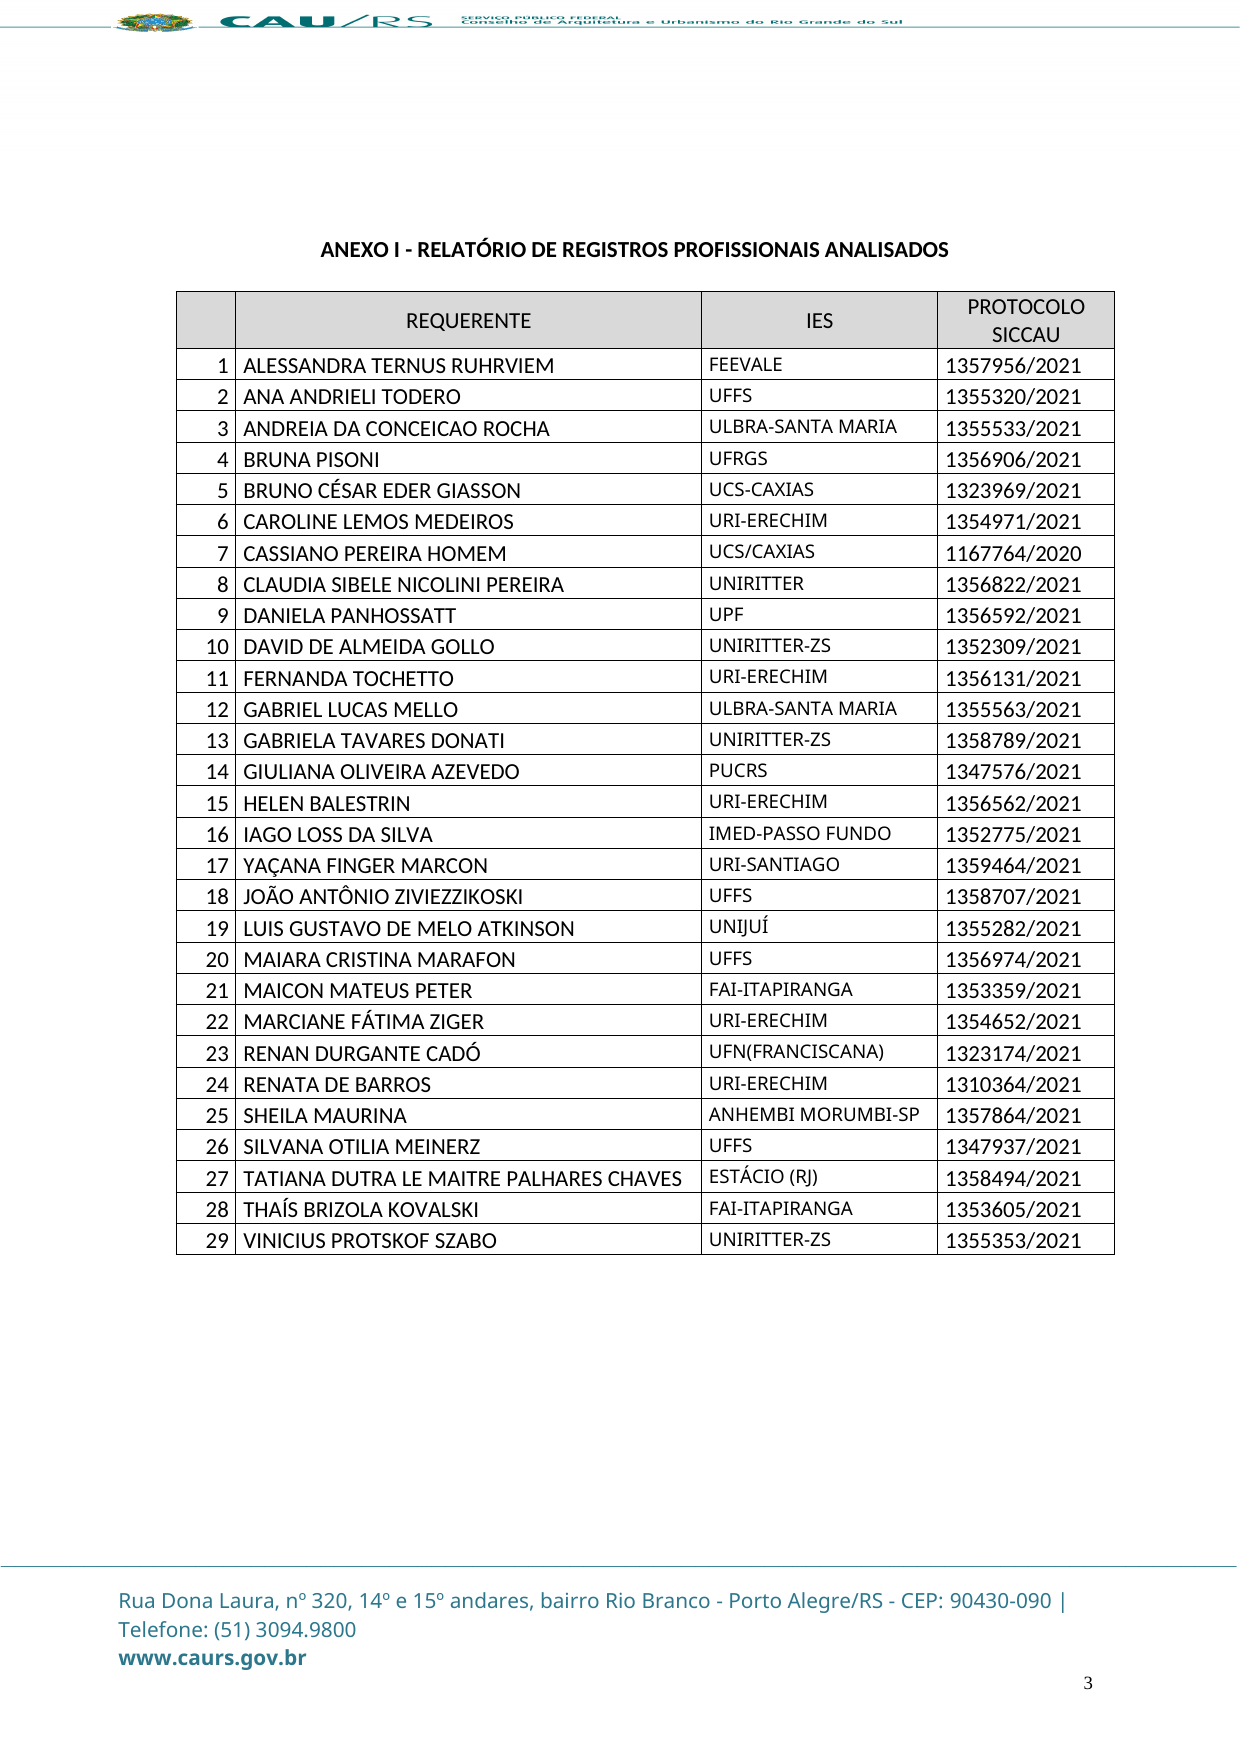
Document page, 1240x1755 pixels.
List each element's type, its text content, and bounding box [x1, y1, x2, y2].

table_cell 7 [177, 536, 235, 567]
table_cell FAI-ITAPIRANGA [702, 974, 937, 1004]
table_cell 1347576/2021 [938, 755, 1114, 785]
table_cell 1353605/2021 [938, 1193, 1114, 1223]
table_cell MAIARA CRISTINA MARAFON [236, 943, 701, 973]
table_cell 6 [177, 505, 235, 535]
table_cell 16 [177, 818, 235, 848]
table_cell 18 [177, 880, 235, 910]
table_cell 21 [177, 974, 235, 1004]
table_cell 1354652/2021 [938, 1005, 1114, 1035]
table_cell 12 [177, 693, 235, 723]
table_cell 22 [177, 1005, 235, 1035]
table_cell FAI-ITAPIRANGA [702, 1193, 937, 1223]
table_cell ANDREIA DA CONCEICAO ROCHA [236, 411, 701, 442]
table_cell MARCIANE FÁTIMA ZIGER [236, 1005, 701, 1035]
table_cell ULBRA-SANTA MARIA [702, 411, 937, 442]
table_cell 10 [177, 630, 235, 660]
table_cell URI-ERECHIM [702, 661, 937, 692]
table_cell ALESSANDRA TERNUS RUHRVIEM [236, 349, 701, 379]
table_cell 15 [177, 786, 235, 817]
table_cell 3 [177, 411, 235, 442]
table_cell 1358789/2021 [938, 724, 1114, 754]
table_cell 4 [177, 443, 235, 473]
table_cell URI-ERECHIM [702, 786, 937, 817]
table_cell 26 [177, 1130, 235, 1160]
table_cell UNIRITTER-ZS [702, 724, 937, 754]
table_cell 1356592/2021 [938, 599, 1114, 629]
table_cell SILVANA OTILIA MEINERZ [236, 1130, 701, 1160]
table_cell HELEN BALESTRIN [236, 786, 701, 817]
table_cell RENAN DURGANTE CADÓ [236, 1036, 701, 1067]
table_cell CAROLINE LEMOS MEDEIROS [236, 505, 701, 535]
table_header REQUERENTE [236, 292, 701, 348]
table_cell 11 [177, 661, 235, 692]
table_cell 1323969/2021 [938, 474, 1114, 504]
table_cell 1356906/2021 [938, 443, 1114, 473]
table_cell 27 [177, 1161, 235, 1192]
table_cell UFFS [702, 943, 937, 973]
table_cell GABRIEL LUCAS MELLO [236, 693, 701, 723]
table_cell 17 [177, 849, 235, 879]
table_cell 2 [177, 380, 235, 410]
table_header IES [702, 292, 937, 348]
table_cell ULBRA-SANTA MARIA [702, 693, 937, 723]
table_cell CLAUDIA SIBELE NICOLINI PEREIRA [236, 568, 701, 598]
table_cell 19 [177, 911, 235, 942]
table_cell UCS-CAXIAS [702, 474, 937, 504]
table_cell 1356822/2021 [938, 568, 1114, 598]
table_cell VINICIUS PROTSKOF SZABO [236, 1224, 701, 1254]
table_cell 1355563/2021 [938, 693, 1114, 723]
table_cell 1358707/2021 [938, 880, 1114, 910]
table_cell BRUNO CÉSAR EDER GIASSON [236, 474, 701, 504]
table_cell 24 [177, 1068, 235, 1098]
table_cell UPF [702, 599, 937, 629]
table_cell 20 [177, 943, 235, 973]
table_cell 1 [177, 349, 235, 379]
table_cell PUCRS [702, 755, 937, 785]
table_cell ANHEMBI MORUMBI-SP [702, 1099, 937, 1129]
table_cell 1353359/2021 [938, 974, 1114, 1004]
table_cell BRUNA PISONI [236, 443, 701, 473]
table_cell ANA ANDRIELI TODERO [236, 380, 701, 410]
table_cell 1352775/2021 [938, 818, 1114, 848]
table_cell 1358494/2021 [938, 1161, 1114, 1192]
table_cell 1323174/2021 [938, 1036, 1114, 1067]
table_cell GABRIELA TAVARES DONATI [236, 724, 701, 754]
table_cell 1356131/2021 [938, 661, 1114, 692]
table_cell YAÇANA FINGER MARCON [236, 849, 701, 879]
table_cell 5 [177, 474, 235, 504]
table_cell 1167764/2020 [938, 536, 1114, 567]
table_cell ESTÁCIO (RJ) [702, 1161, 937, 1192]
table_cell 13 [177, 724, 235, 754]
text ANEXO I - RELATÓRIO DE REGISTROS PROFISSIONAIS ANALISADOS [177, 235, 1092, 263]
table_cell UFFS [702, 380, 937, 410]
table_header PROTOCOLO SICCAU [938, 292, 1114, 348]
table_cell MAICON MATEUS PETER [236, 974, 701, 1004]
table_cell UNIJUÍ [702, 911, 937, 942]
table_cell FERNANDA TOCHETTO [236, 661, 701, 692]
table_cell UFFS [702, 880, 937, 910]
table_cell 1356562/2021 [938, 786, 1114, 817]
table_cell TATIANA DUTRA LE MAITRE PALHARES CHAVES [236, 1161, 701, 1192]
table_cell DAVID DE ALMEIDA GOLLO [236, 630, 701, 660]
table_cell IMED-PASSO FUNDO [702, 818, 937, 848]
table_cell 1355353/2021 [938, 1224, 1114, 1254]
table_cell 28 [177, 1193, 235, 1223]
table_header [177, 292, 235, 348]
table_cell DANIELA PANHOSSATT [236, 599, 701, 629]
table_cell UNIRITTER-ZS [702, 630, 937, 660]
table_cell JOÃO ANTÔNIO ZIVIEZZIKOSKI [236, 880, 701, 910]
table_cell 1352309/2021 [938, 630, 1114, 660]
table_cell UFN(FRANCISCANA) [702, 1036, 937, 1067]
table_cell FEEVALE [702, 349, 937, 379]
table_cell IAGO LOSS DA SILVA [236, 818, 701, 848]
table_cell 1359464/2021 [938, 849, 1114, 879]
table_cell 23 [177, 1036, 235, 1067]
table_cell UNIRITTER [702, 568, 937, 598]
table_cell 1357864/2021 [938, 1099, 1114, 1129]
table_cell URI-ERECHIM [702, 1005, 937, 1035]
table_cell UFFS [702, 1130, 937, 1160]
table_cell 1347937/2021 [938, 1130, 1114, 1160]
table_cell 9 [177, 599, 235, 629]
table_cell UCS/CAXIAS [702, 536, 937, 567]
table_cell CASSIANO PEREIRA HOMEM [236, 536, 701, 567]
table_cell RENATA DE BARROS [236, 1068, 701, 1098]
table_cell SHEILA MAURINA [236, 1099, 701, 1129]
table_cell 1310364/2021 [938, 1068, 1114, 1098]
table_cell URI-SANTIAGO [702, 849, 937, 879]
table_cell URI-ERECHIM [702, 1068, 937, 1098]
table_cell 1354971/2021 [938, 505, 1114, 535]
table_cell 14 [177, 755, 235, 785]
table_cell 1357956/2021 [938, 349, 1114, 379]
table_cell THAÍS BRIZOLA KOVALSKI [236, 1193, 701, 1223]
table_cell 29 [177, 1224, 235, 1254]
table_cell UNIRITTER-ZS [702, 1224, 937, 1254]
table_cell 1356974/2021 [938, 943, 1114, 973]
table_cell LUIS GUSTAVO DE MELO ATKINSON [236, 911, 701, 942]
table_cell UFRGS [702, 443, 937, 473]
table_cell GIULIANA OLIVEIRA AZEVEDO [236, 755, 701, 785]
table_cell URI-ERECHIM [702, 505, 937, 535]
table_cell 25 [177, 1099, 235, 1129]
table_cell 8 [177, 568, 235, 598]
table_cell 1355320/2021 [938, 380, 1114, 410]
table_cell 1355533/2021 [938, 411, 1114, 442]
table_cell 1355282/2021 [938, 911, 1114, 942]
